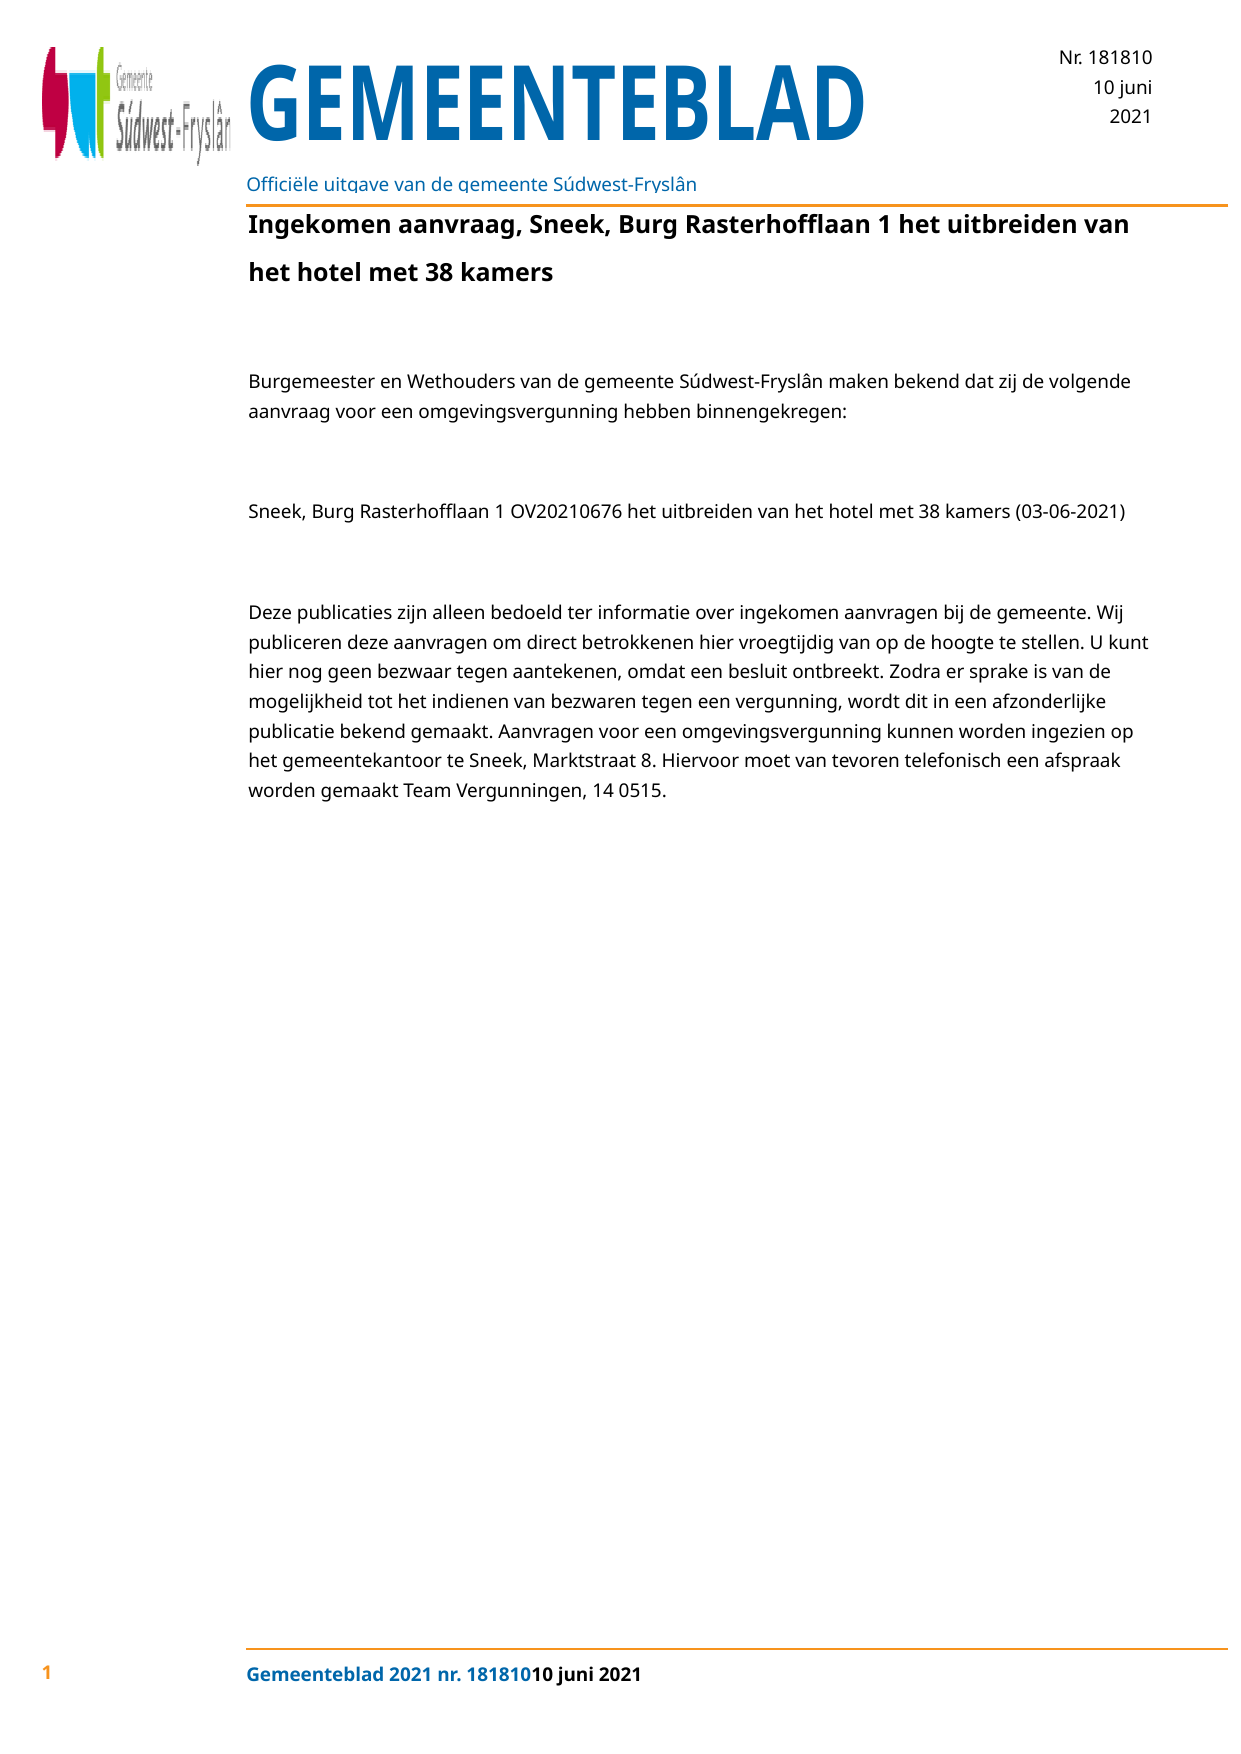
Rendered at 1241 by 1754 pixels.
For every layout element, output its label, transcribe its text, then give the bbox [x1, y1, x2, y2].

text Sneek, Burg Rasterhofflaan 1 OV20210676 het uitbreiden van het hotel met 38 kamers (03-06-2021) [248, 499, 1152, 524]
text Deze publicaties zijn alleen bedoeld ter informatie over ingekomen aanvragen bij de gemeente. Wij publiceren deze aanvragen om direct betrokkenen hier vroegtijdig van op de hoogte te stellen. U kunt hier nog geen bezwaar tegen aantekenen, omdat een besluit ontbreekt. Zodra er sprake is van de mogelijkheid tot het indienen van bezwaren tegen een vergunning, wordt dit in een afzonderlijke publicatie bekend gemaakt. Aanvragen voor een omgevingsvergunning kunnen worden ingezien op het gemeentekantoor te Sneek, Marktstraat 8. Hiervoor moet van tevoren telefonisch een afspraak worden gemaakt Team Vergunningen, 14 0515. [248, 599, 1152, 803]
text Burgemeester en Wethouders van de gemeente Súdwest-Fryslân maken bekend dat zij de volgende aanvraag voor een omgevingsvergunning hebben binnengekregen: [248, 368, 1152, 424]
picture [41, 47, 231, 172]
text Ingekomen aanvraag, Sneek, Burg Rasterhofflaan 1 het uitbreiden van het hotel met 38 kamers [248, 207, 1152, 288]
